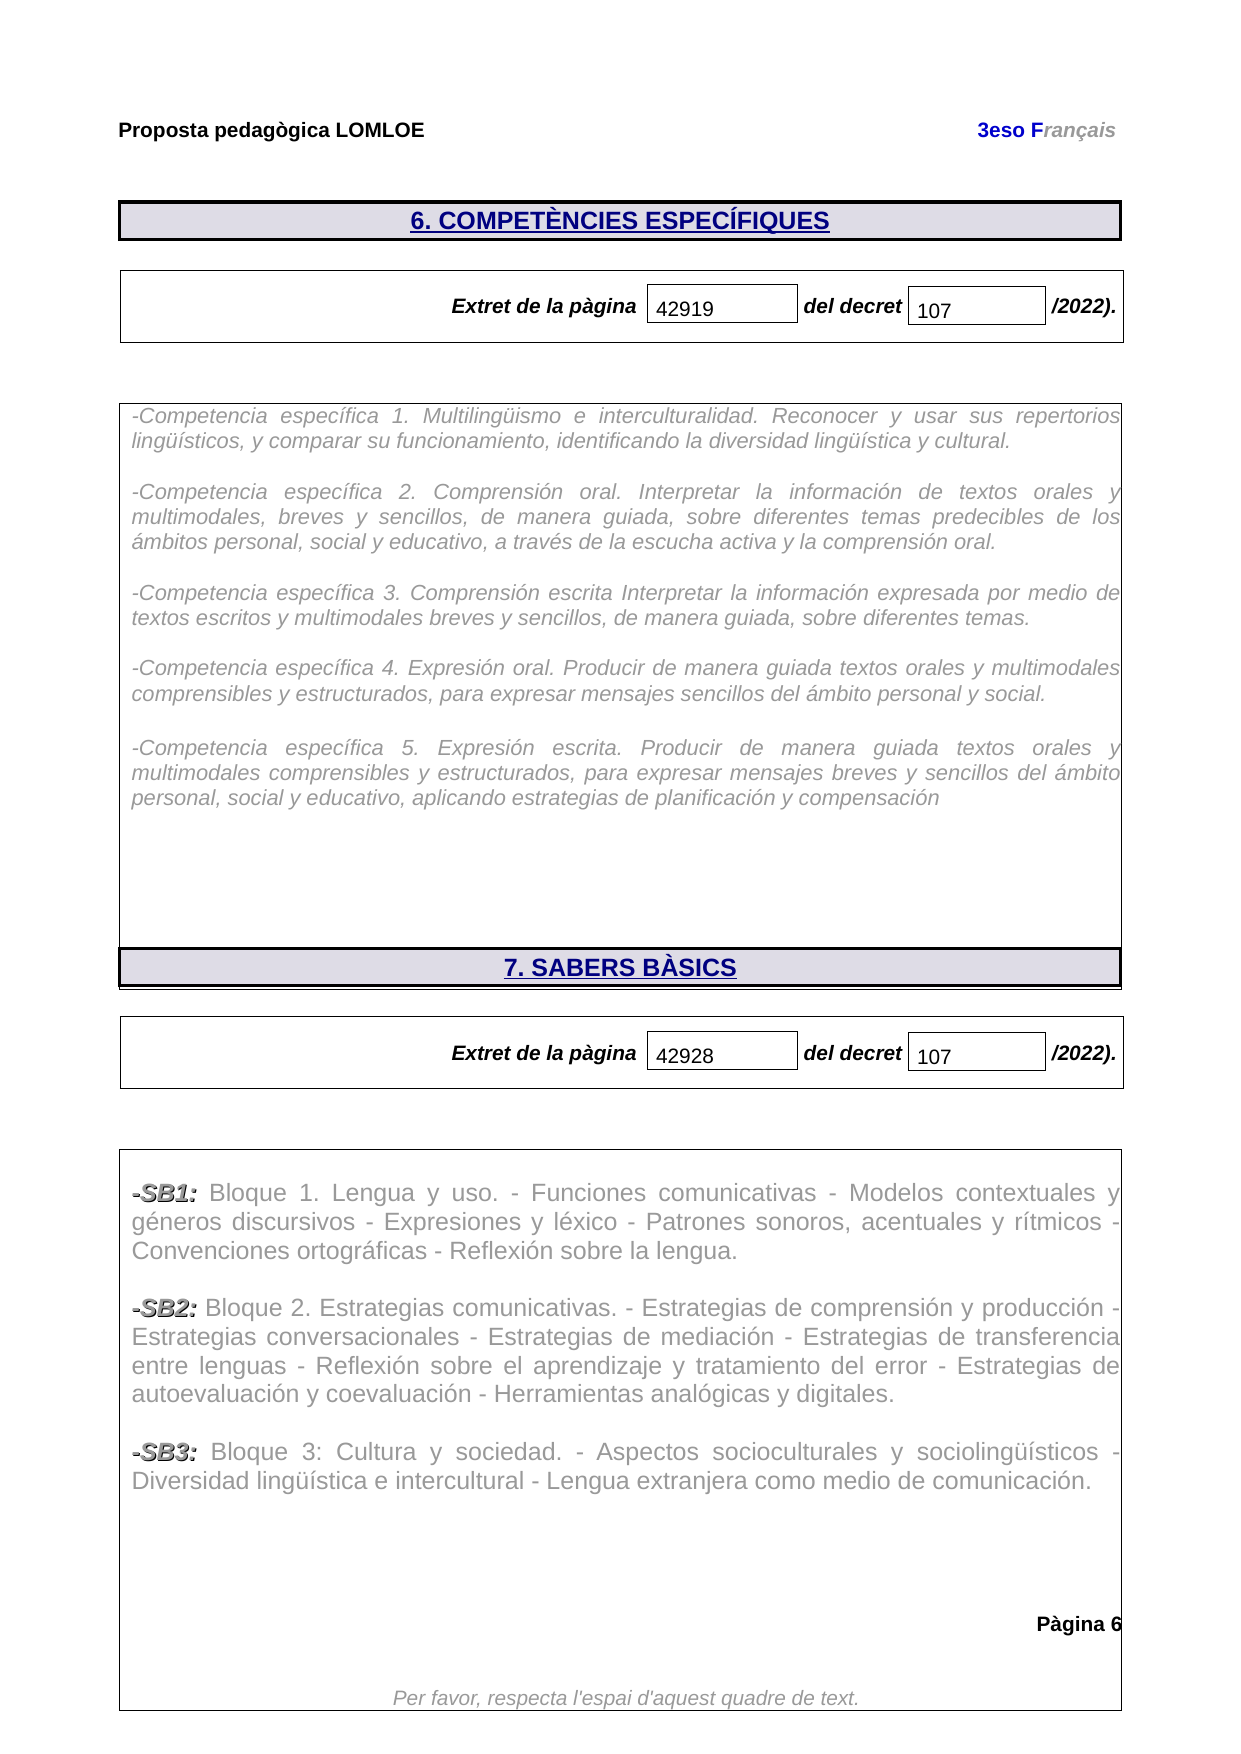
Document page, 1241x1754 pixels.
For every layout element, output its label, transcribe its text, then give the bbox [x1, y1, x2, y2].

text 6. COMPETÈNCIES ESPECÍFIQUES [121, 204, 1119, 238]
text 7. SABERS BÀSICS [121, 950, 1119, 984]
table_header Extret de la pàgina del decret /2022). [121, 271, 1123, 342]
table_header Extret de la pàgina del decret /2022). [121, 1017, 1123, 1088]
